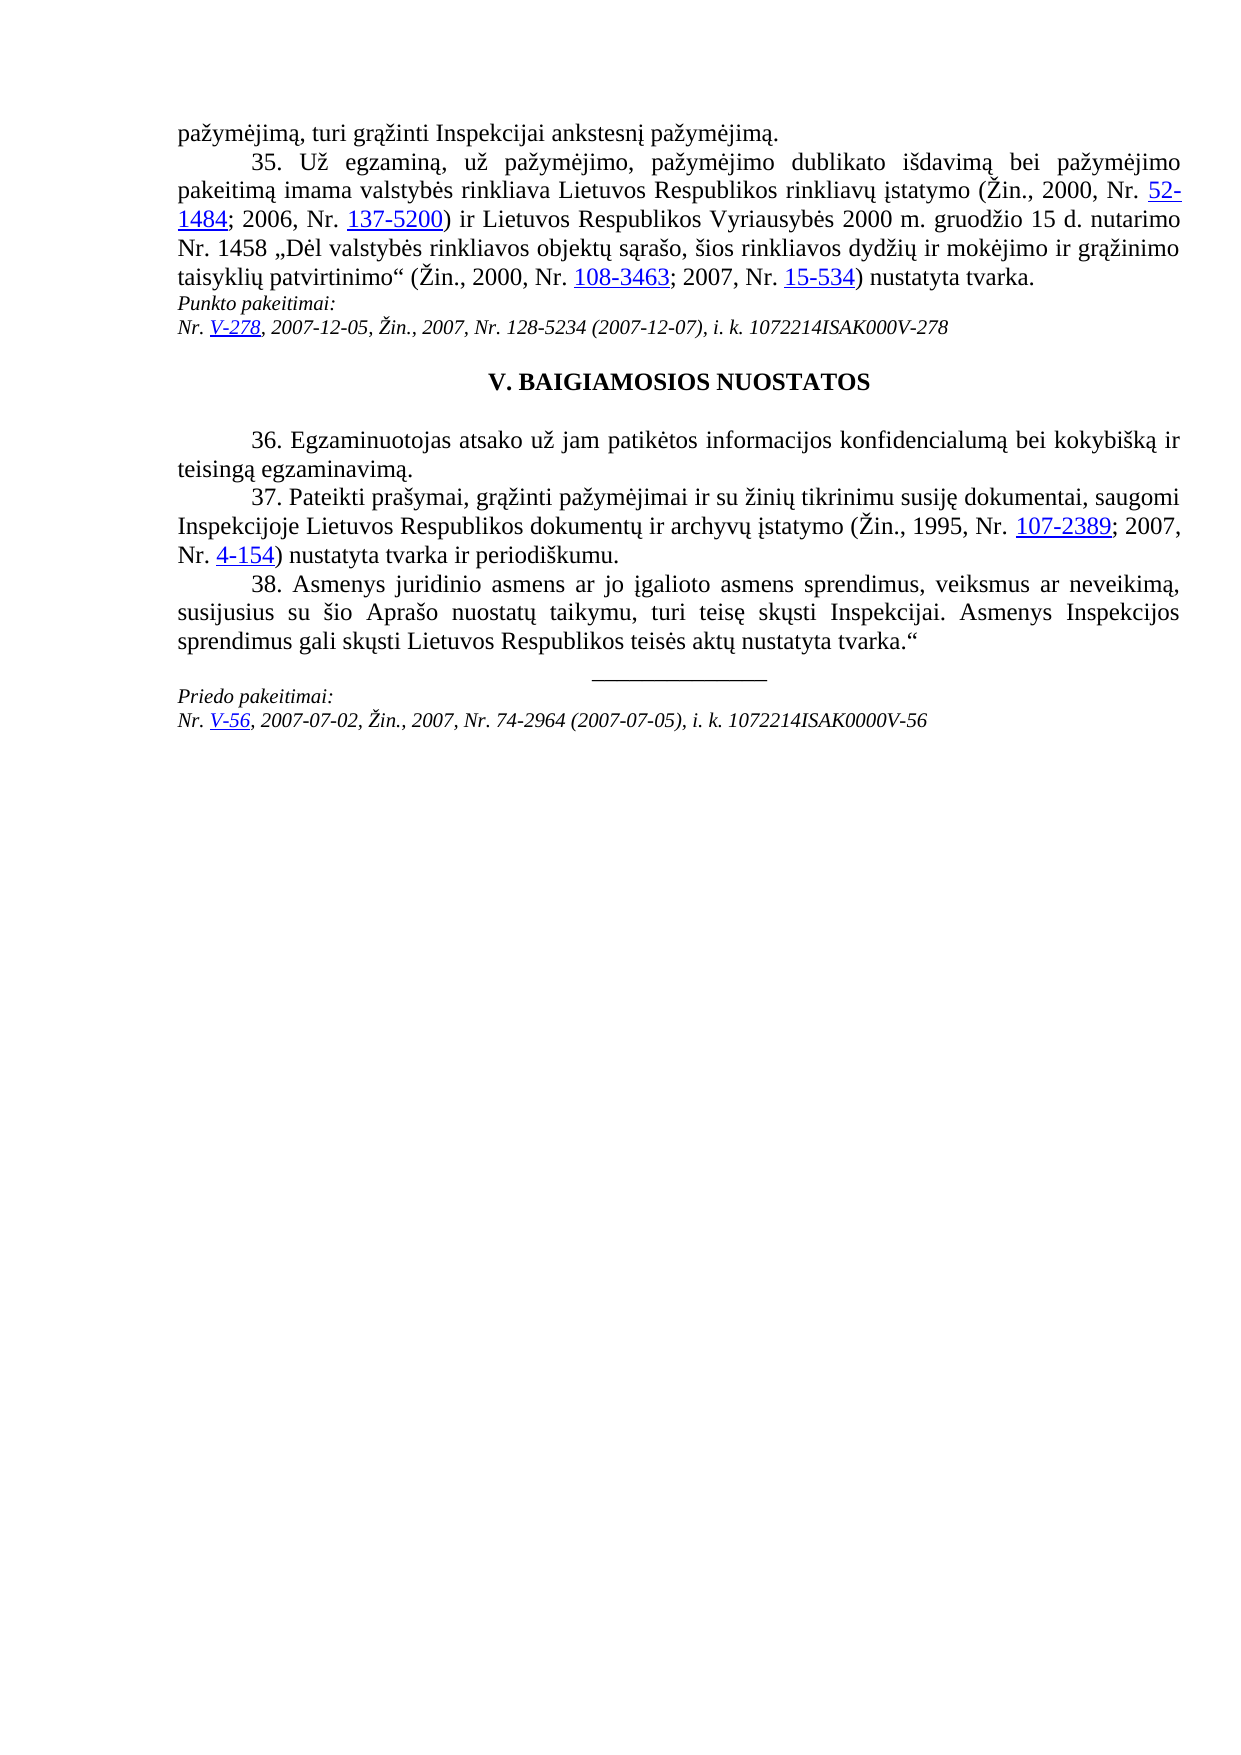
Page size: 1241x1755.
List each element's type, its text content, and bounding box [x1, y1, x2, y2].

text ______________ [177, 655, 1181, 684]
text 36. Egzaminuotojas atsako už jam patikėtos informacijos konfidencialumą bei kokybišką ir teisingą egzaminavimą. [177, 425, 1181, 482]
text pažymėjimą, turi grąžinti Inspekcijai ankstesnį pažymėjimą. [177, 118, 1181, 147]
text Nr. V-56, 2007-07-02, Žin., 2007, Nr. 74-2964 (2007-07-05), i. k. 1072214ISAK0000V-56 [177, 708, 1181, 732]
text Nr. V-278, 2007-12-05, Žin., 2007, Nr. 128-5234 (2007-12-07), i. k. 1072214ISAK000V-278 [177, 315, 1181, 339]
text 37. Pateikti prašymai, grąžinti pažymėjimai ir su žinių tikrinimu susiję dokumentai, saugomi Inspekcijoje Lietuvos Respublikos dokumentų ir archyvų įstatymo (Žin., 1995, Nr. 107-2389; 2007, Nr. 4-154) nustatyta tvarka ir periodiškumu. [177, 482, 1181, 569]
text 35. Už egzaminą, už pažymėjimo, pažymėjimo dublikato išdavimą bei pažymėjimo pakeitimą imama valstybės rinkliava Lietuvos Respublikos rinkliavų įstatymo (Žin., 2000, Nr. 52-1484; 2006, Nr. 137-5200) ir Lietuvos Respublikos Vyriausybės 2000 m. gruodžio 15 d. nutarimo Nr. 1458 „Dėl valstybės rinkliavos objektų sąrašo, šios rinkliavos dydžių ir mokėjimo ir grąžinimo taisyklių patvirtinimo“ (Žin., 2000, Nr. 108-3463; 2007, Nr. 15-534) nustatyta tvarka. [177, 147, 1181, 291]
text V. BAIGIAMOSIOS NUOSTATOS [177, 367, 1181, 396]
text 38. Asmenys juridinio asmens ar jo įgalioto asmens sprendimus, veiksmus ar neveikimą, susijusius su šio Aprašo nuostatų taikymu, turi teisę skųsti Inspekcijai. Asmenys Inspekcijos sprendimus gali skųsti Lietuvos Respublikos teisės aktų nustatyta tvarka.“ [177, 569, 1181, 655]
text Priedo pakeitimai: [177, 684, 1181, 708]
text Punkto pakeitimai: [177, 291, 1181, 315]
